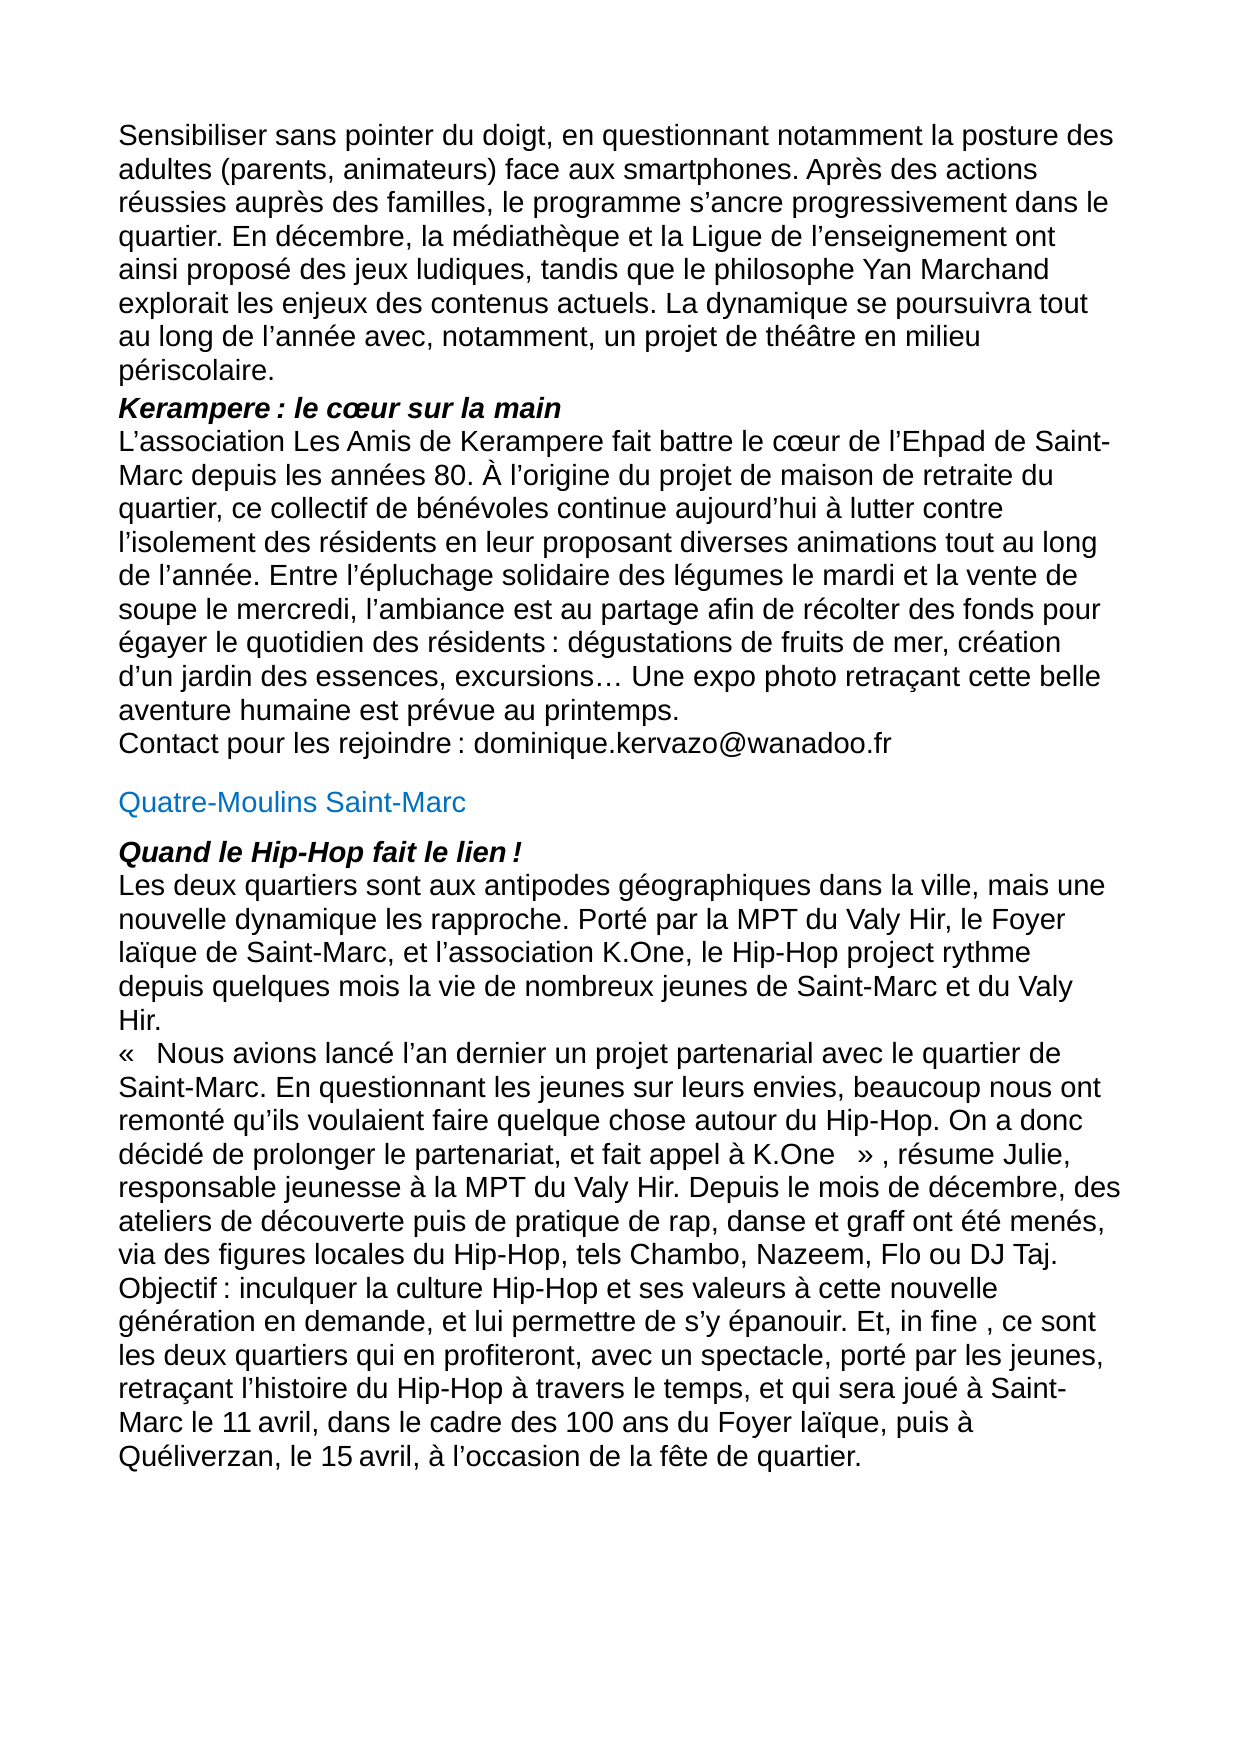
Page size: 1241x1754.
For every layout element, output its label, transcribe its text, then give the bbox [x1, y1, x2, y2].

subtitle Kerampere : le cœur sur la main [118, 391, 1122, 424]
text Contact pour les rejoindre : dominique.kervazo@wanadoo.fr [118, 726, 1122, 759]
text Les deux quartiers sont aux antipodes géographiques dans la ville, mais une nouvelle dynamique les rapproche. Porté par la MPT du Valy Hir, le Foyer laïque de Saint-Marc, et l’association K.One, le Hip-Hop project rythme depuis quelques mois la vie de nombreux jeunes de Saint-Marc et du Valy Hir. [118, 868, 1122, 1036]
subtitle Quatre-Moulins Saint-Marc [118, 784, 1122, 818]
subtitle Quand le Hip-Hop fait le lien ! [118, 835, 1122, 868]
text Sensibiliser sans pointer du doigt, en questionnant notamment la posture des adultes (parents, animateurs) face aux smartphones. Après des actions réussies auprès des familles, le programme s’ancre progressivement dans le quartier. En décembre, la médiathèque et la Ligue de l’enseignement ont ainsi proposé des jeux ludiques, tandis que le philosophe Yan Marchand explorait les enjeux des contenus actuels. La dynamique se poursuivra tout au long de l’année avec, notamment, un projet de théâtre en milieu périscolaire. [118, 118, 1122, 386]
text « Nous avions lancé l’an dernier un projet partenarial avec le quartier de Saint-Marc. En questionnant les jeunes sur leurs envies, beaucoup nous ont remonté qu’ils voulaient faire quelque chose autour du Hip-Hop. On a donc décidé de prolonger le partenariat, et fait appel à K.One » , résume Julie, responsable jeunesse à la MPT du Valy Hir. Depuis le mois de décembre, des ateliers de découverte puis de pratique de rap, danse et graff ont été menés, via des figures locales du Hip-Hop, tels Chambo, Nazeem, Flo ou DJ Taj. Objectif : inculquer la culture Hip-Hop et ses valeurs à cette nouvelle génération en demande, et lui permettre de s’y épanouir. Et, in fine , ce sont les deux quartiers qui en profiteront, avec un spectacle, porté par les jeunes, retraçant l’histoire du Hip-Hop à travers le temps, et qui sera joué à Saint-Marc le 11 avril, dans le cadre des 100 ans du Foyer laïque, puis à Quéliverzan, le 15 avril, à l’occasion de la fête de quartier. [118, 1036, 1122, 1472]
text L’association Les Amis de Kerampere fait battre le cœur de l’Ehpad de Saint-Marc depuis les années 80. À l’origine du projet de maison de retraite du quartier, ce collectif de bénévoles continue aujourd’hui à lutter contre l’isolement des résidents en leur proposant diverses animations tout au long de l’année. Entre l’épluchage solidaire des légumes le mardi et la vente de soupe le mercredi, l’ambiance est au partage afin de récolter des fonds pour égayer le quotidien des résidents : dégustations de fruits de mer, création d’un jardin des essences, excursions… Une expo photo retraçant cette belle aventure humaine est prévue au printemps. [118, 424, 1122, 726]
